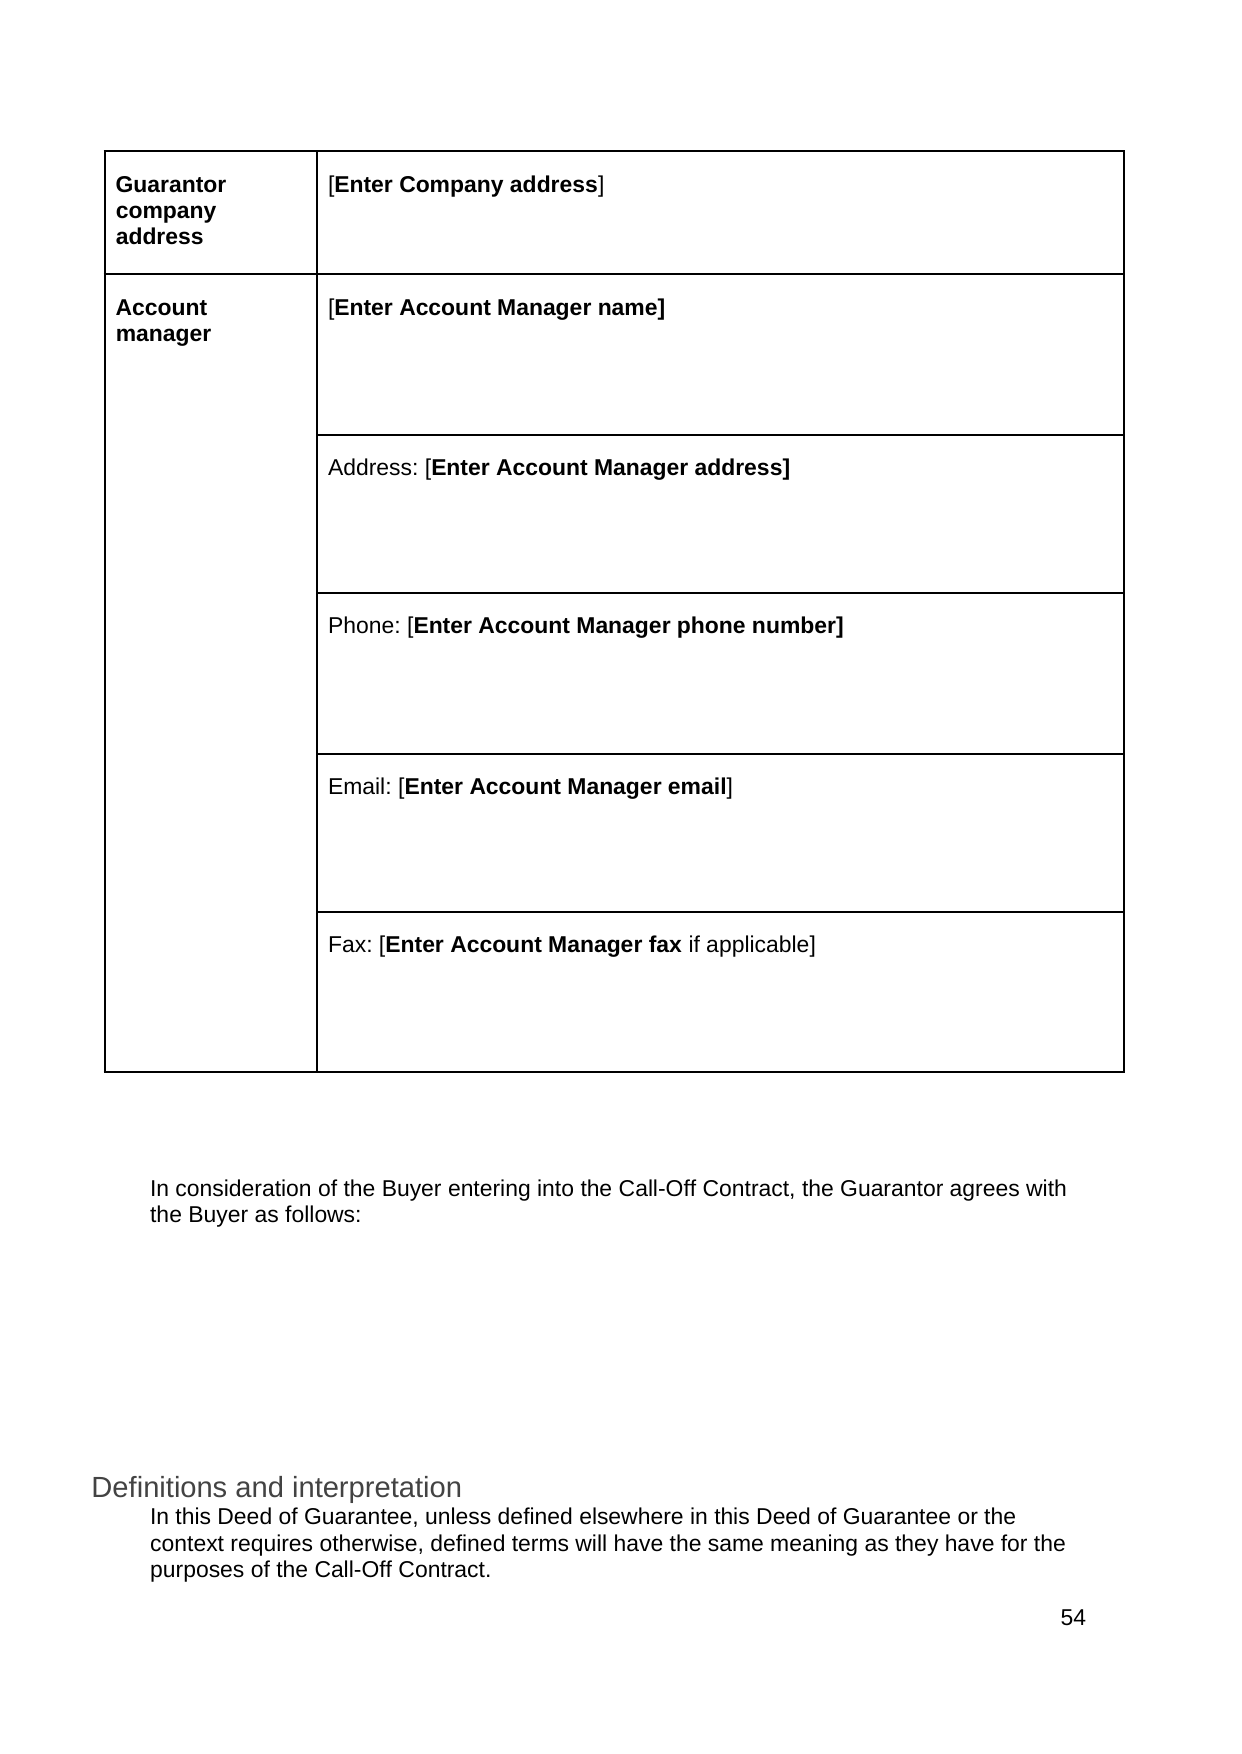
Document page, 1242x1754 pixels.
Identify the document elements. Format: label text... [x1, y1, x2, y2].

subtitle In consideration of the Buyer entering into the Call-Off Contract, the Guarantor agrees with the Buyer as follows: [150, 1174, 1090, 1227]
table_cell Fax: [Enter Account Manager fax if applicable] [318, 913, 1123, 1071]
table_cell Email: [Enter Account Manager email] [318, 755, 1123, 911]
table_cell Phone: [Enter Account Manager phone number] [318, 594, 1123, 752]
table_cell Account manager [106, 275, 316, 1071]
subtitle Definitions and interpretation [91, 1470, 1092, 1503]
table_cell Guarantor company address [106, 152, 316, 273]
table_cell [Enter Account Manager name] [318, 275, 1123, 433]
subtitle In this Deed of Guarantee, unless defined elsewhere in this Deed of Guarantee or the context requires otherwise, defined terms will have the same meaning as they have for the purposes of the Call-Off Contract. [150, 1503, 1090, 1582]
table_cell Address: [Enter Account Manager address] [318, 436, 1123, 592]
table_cell [Enter Company address] [318, 152, 1123, 273]
